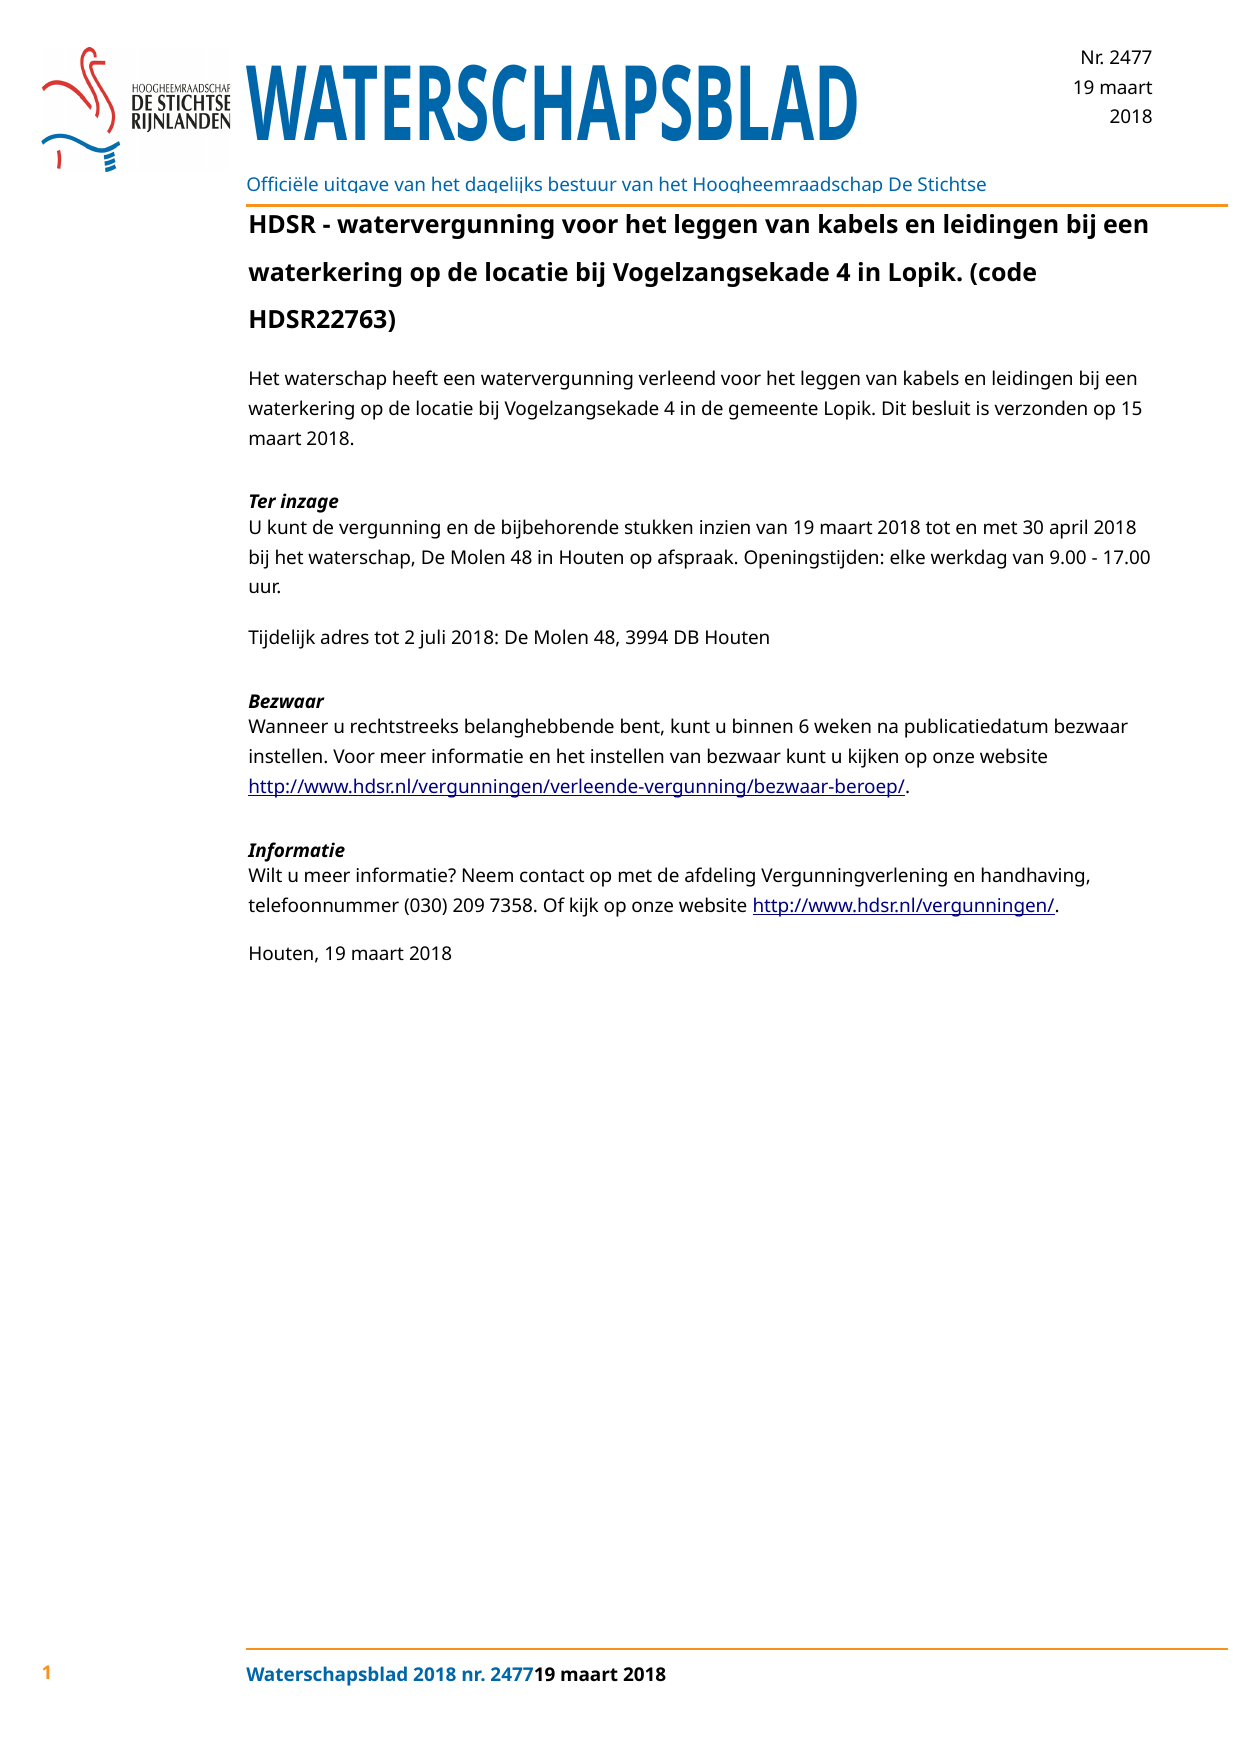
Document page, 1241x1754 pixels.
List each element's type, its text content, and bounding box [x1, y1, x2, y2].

text Informatie [248, 837, 1152, 862]
text HDSR - watervergunning voor het leggen van kabels en leidingen bij een waterkering op de locatie bij Vogelzangsekade 4 in Lopik. (code HDSR22763) [248, 207, 1152, 336]
text Wilt u meer informatie? Neem contact op met de afdeling Vergunningverlening en handhaving, telefoonnummer (030) 209 7358. Of kijk op onze website http://www.hdsr.nl/vergunningen/. [248, 862, 1152, 918]
text Het waterschap heeft een watervergunning verleend voor het leggen van kabels en leidingen bij een waterkering op de locatie bij Vogelzangsekade 4 in de gemeente Lopik. Dit besluit is verzonden op 15 maart 2018. [248, 366, 1152, 450]
text Bezwaar [248, 688, 1152, 714]
text U kunt de vergunning en de bijbehorende stukken inzien van 19 maart 2018 tot en met 30 april 2018 bij het waterschap, De Molen 48 in Houten op afspraak. Openingstijden: elke werkdag van 9.00 - 17.00 uur. [248, 514, 1152, 599]
text Houten, 19 maart 2018 [248, 940, 1152, 966]
text Ter inzage [248, 489, 1152, 514]
text Tijdelijk adres tot 2 juli 2018: De Molen 48, 3994 DB Houten [248, 624, 1152, 650]
picture [41, 47, 231, 172]
text Wanneer u rechtstreeks belanghebbende bent, kunt u binnen 6 weken na publicatiedatum bezwaar instellen. Voor meer informatie en het instellen van bezwaar kunt u kijken op onze website http://www.hdsr.nl/vergunningen/verleende-vergunning/bezwaar-beroep/. [248, 714, 1152, 798]
